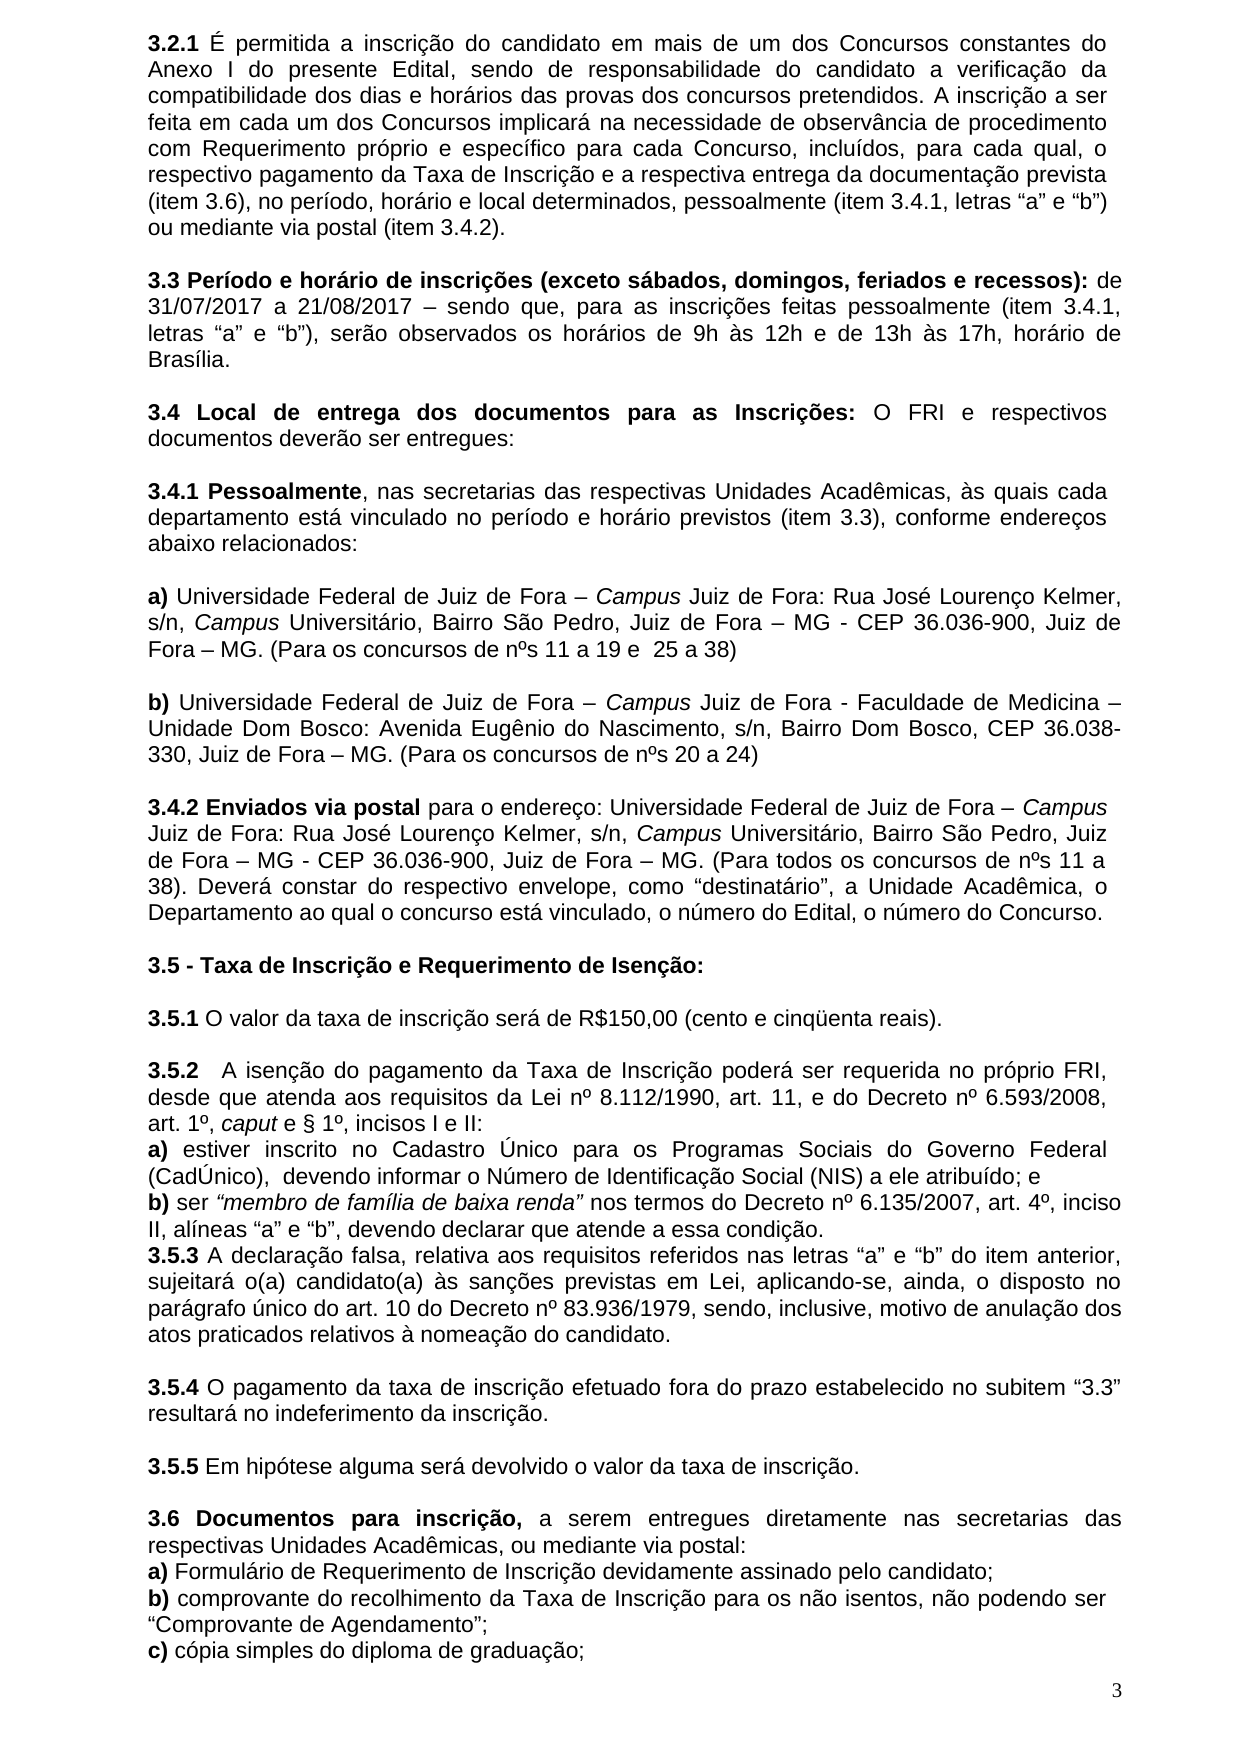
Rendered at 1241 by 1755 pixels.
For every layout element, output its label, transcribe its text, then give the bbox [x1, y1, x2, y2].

text 3.4.2 Enviados via postal para o endereço: Universidade Federal de Juiz de Fora – Campus Juiz de Fora: Rua José Lourenço Kelmer, s/n, Campus Universitário, Bairro São Pedro, Juiz de Fora – MG - CEP 36.036-900, Juiz de Fora – MG. (Para todos os concursos de nºs 11 a 38). Deverá constar do respectivo envelope, como “destinatário”, a Unidade Acadêmica, o Departamento ao qual o concurso está vinculado, o número do Edital, o número do Concurso. [148, 794, 1107, 926]
text a) estiver inscrito no Cadastro Único para os Programas Sociais do Governo Federal (CadÚnico), devendo informar o Número de Identificação Social (NIS) a ele atribuído; e [148, 1136, 1107, 1189]
text 3.5 - Taxa de Inscrição e Requerimento de Isenção: [148, 952, 1107, 978]
text 3.4 Local de entrega dos documentos para as Inscrições: O FRI e respectivos documentos deverão ser entregues: [148, 398, 1107, 451]
text 3.6 Documentos para inscrição, a serem entregues diretamente nas secretarias das respectivas Unidades Acadêmicas, ou mediante via postal: [148, 1505, 1122, 1558]
text a) Universidade Federal de Juiz de Fora – Campus Juiz de Fora: Rua José Lourenço Kelmer, s/n, Campus Universitário, Bairro São Pedro, Juiz de Fora – MG - CEP 36.036-900, Juiz de Fora – MG. (Para os concursos de nºs 11 a 19 e 25 a 38) [148, 583, 1122, 662]
text b) ser “membro de família de baixa renda” nos termos do Decreto nº 6.135/2007, art. 4º, inciso II, alíneas “a” e “b”, devendo declarar que atende a essa condição. [148, 1189, 1122, 1242]
text 3.4.1 Pessoalmente, nas secretarias das respectivas Unidades Acadêmicas, às quais cada departamento está vinculado no período e horário previstos (item 3.3), conforme endereços abaixo relacionados: [148, 478, 1107, 557]
text a) Formulário de Requerimento de Inscrição devidamente assinado pelo candidato; [148, 1558, 1107, 1584]
text 3.5.4 O pagamento da taxa de inscrição efetuado fora do prazo estabelecido no subitem “3.3” resultará no indeferimento da inscrição. [148, 1374, 1122, 1426]
text c) cópia simples do diploma de graduação; [148, 1637, 1107, 1663]
text 3.2.1 É permitida a inscrição do candidato em mais de um dos Concursos constantes do Anexo I do presente Edital, sendo de responsabilidade do candidato a verificação da compatibilidade dos dias e horários das provas dos concursos pretendidos. A inscrição a ser feita em cada um dos Concursos implicará na necessidade de observância de procedimento com Requerimento próprio e específico para cada Concurso, incluídos, para cada qual, o respectivo pagamento da Taxa de Inscrição e a respectiva entrega da documentação prevista (item 3.6), no período, horário e local determinados, pessoalmente (item 3.4.1, letras “a” e “b”) ou mediante via postal (item 3.4.2). [148, 29, 1107, 240]
text 3.5.3 A declaração falsa, relativa aos requisitos referidos nas letras “a” e “b” do item anterior, sujeitará o(a) candidato(a) às sanções previstas em Lei, aplicando-se, ainda, o disposto no parágrafo único do art. 10 do Decreto nº 83.936/1979, sendo, inclusive, motivo de anulação dos atos praticados relativos à nomeação do candidato. [148, 1242, 1122, 1347]
text 3.3 Período e horário de inscrições (exceto sábados, domingos, feriados e recessos): de 31/07/2017 a 21/08/2017 – sendo que, para as inscrições feitas pessoalmente (item 3.4.1, letras “a” e “b”), serão observados os horários de 9h às 12h e de 13h às 17h, horário de Brasília. [148, 267, 1122, 372]
text 3.5.1 O valor da taxa de inscrição será de R$150,00 (cento e cinqüenta reais). [148, 1005, 1107, 1031]
text b) Universidade Federal de Juiz de Fora – Campus Juiz de Fora - Faculdade de Medicina – Unidade Dom Bosco: Avenida Eugênio do Nascimento, s/n, Bairro Dom Bosco, CEP 36.038-330, Juiz de Fora – MG. (Para os concursos de nºs 20 a 24) [148, 688, 1122, 767]
text 3.5.5 Em hipótese alguma será devolvido o valor da taxa de inscrição. [148, 1453, 1122, 1479]
text b) comprovante do recolhimento da Taxa de Inscrição para os não isentos, não podendo ser “Comprovante de Agendamento”; [148, 1584, 1107, 1637]
text 3.5.2 A isenção do pagamento da Taxa de Inscrição poderá ser requerida no próprio FRI, desde que atenda aos requisitos da Lei nº 8.112/1990, art. 11, e do Decreto nº 6.593/2008, art. 1º, caput e § 1º, incisos I e II: [148, 1057, 1107, 1136]
